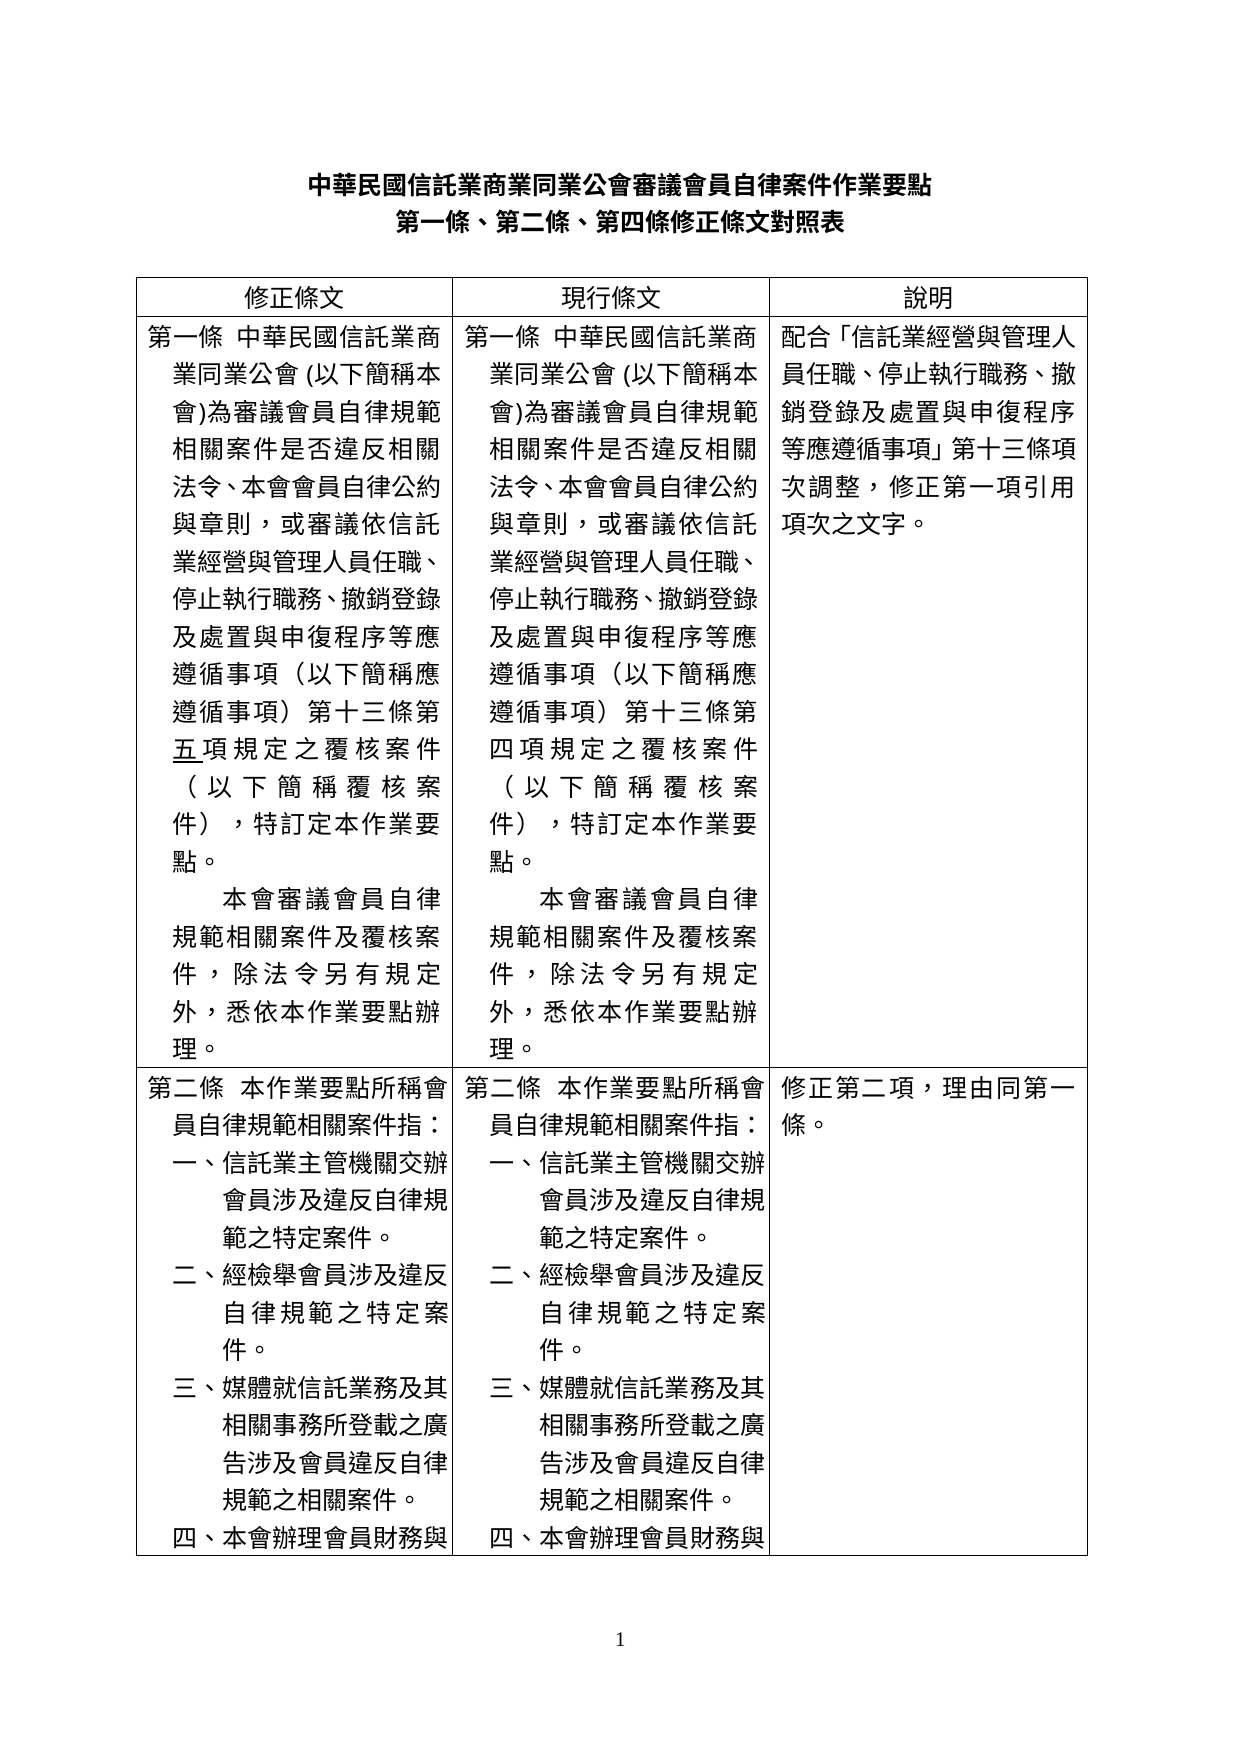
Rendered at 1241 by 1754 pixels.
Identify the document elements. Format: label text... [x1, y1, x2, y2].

text 第一條、第二條、第四條修正條文對照表 [148, 202, 1092, 239]
table_cell 第二條 本作業要點所稱會員自律規範相關案件指： 一、信託業主管機關交辦會員涉及違反自律規範之特定案件。 二、經檢舉會員涉及違反自律規範之特定案件。 三、媒體就信託業務及其相關事務所登載之廣告涉及會員違反自律規範之相關案件。 四、本會辦理會員財務與 [453, 1068, 769, 1555]
table_cell 修正第二項，理由同第一條。 [770, 1068, 1087, 1555]
text 中華民國信託業商業同業公會審議會員自律案件作業要點 [148, 164, 1092, 202]
table_header 說明 [770, 278, 1087, 316]
table_cell 第一條 中華民國信託業商業同業公會 (以下簡稱本會)為審議會員自律規範相關案件是否違反相關法令、本會會員自律公約與章則，或審議依信託業經營與管理人員任職、停止執行職務、撤銷登錄及處置與申復程序等應遵循事項（以下簡稱應遵循事項）第十三條第四項規定之覆核案件（以下簡稱覆核案件），特訂定本作業要點。 本會審議會員自律規範相關案件及覆核案件，除法令另有規定外，悉依本作業要點辦理。 [453, 317, 769, 1067]
table_header 修正條文 [137, 278, 452, 316]
table_header 現行條文 [453, 278, 769, 316]
table_cell 第二條 本作業要點所稱會員自律規範相關案件指： 一、信託業主管機關交辦會員涉及違反自律規範之特定案件。 二、經檢舉會員涉及違反自律規範之特定案件。 三、媒體就信託業務及其相關事務所登載之廣告涉及會員違反自律規範之相關案件。 四、本會辦理會員財務與 [137, 1068, 452, 1555]
table_cell 配合「信託業經營與管理人員任職、停止執行職務、撤銷登錄及處置與申復程序等應遵循事項」第十三條項次調整，修正第一項引用項次之文字。 [770, 317, 1087, 1067]
table_cell 第一條 中華民國信託業商業同業公會 (以下簡稱本會)為審議會員自律規範相關案件是否違反相關法令、本會會員自律公約與章則，或審議依信託業經營與管理人員任職、停止執行職務、撤銷登錄及處置與申復程序等應遵循事項（以下簡稱應遵循事項）第十三條第五項規定之覆核案件（以下簡稱覆核案件），特訂定本作業要點。 本會審議會員自律規範相關案件及覆核案件，除法令另有規定外，悉依本作業要點辦理。 [137, 317, 452, 1067]
